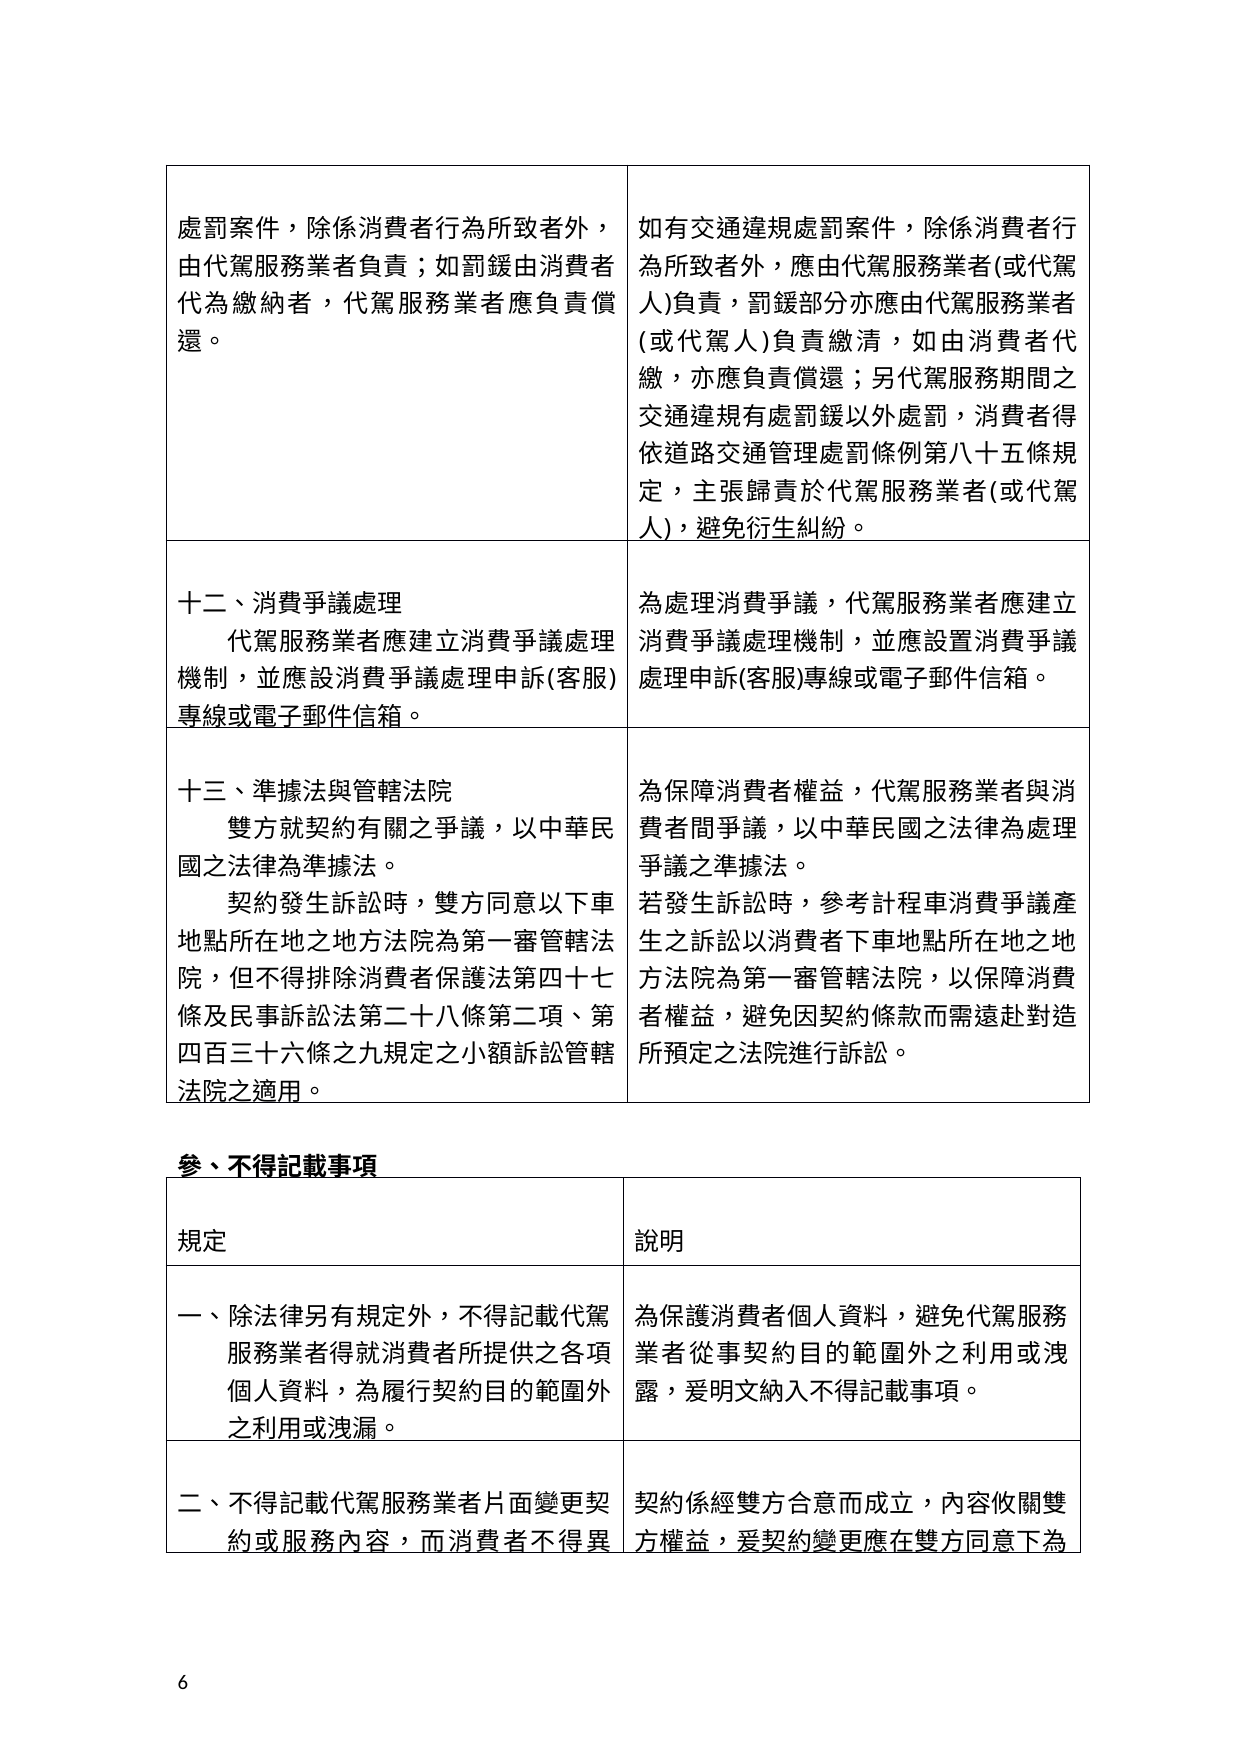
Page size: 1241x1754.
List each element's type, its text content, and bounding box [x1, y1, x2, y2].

table_header 規定 [167, 1178, 623, 1264]
table_cell 二、不得記載代駕服務業者片面變更契約或服務內容，而消費者不得異 [167, 1441, 623, 1552]
table_cell 如有交通違規處罰案件，除係消費者行為所致者外，應由代駕服務業者(或代駕人)負責，罰鍰部分亦應由代駕服務業者(或代駕人)負責繳清，如由消費者代繳，亦應負責償還；另代駕服務期間之交通違規有處罰鍰以外處罰，消費者得依道路交通管理處罰條例第八十五條規定，主張歸責於代駕服務業者(或代駕人)，避免衍生糾紛。 [628, 166, 1089, 539]
table_cell 十二、消費爭議處理 代駕服務業者應建立消費爭議處理機制，並應設消費爭議處理申訴(客服)專線或電子郵件信箱。 [167, 541, 627, 727]
table_cell 為保障消費者權益，代駕服務業者與消費者間爭議，以中華民國之法律為處理爭議之準據法。 若發生訴訟時，參考計程車消費爭議產生之訴訟以消費者下車地點所在地之地方法院為第一審管轄法院，以保障消費者權益，避免因契約條款而需遠赴對造所預定之法院進行訴訟。 [628, 728, 1089, 1102]
table_cell 契約係經雙方合意而成立，內容攸關雙方權益，爰契約變更應在雙方同意下為 [624, 1441, 1080, 1552]
text 參、不得記載事項 [177, 1139, 1092, 1177]
table_cell 一、除法律另有規定外，不得記載代駕服務業者得就消費者所提供之各項個人資料，為履行契約目的範圍外之利用或洩漏。 [167, 1266, 623, 1439]
table_cell 為保護消費者個人資料，避免代駕服務業者從事契約目的範圍外之利用或洩露，爰明文納入不得記載事項。 [624, 1266, 1080, 1439]
table_cell 十三、準據法與管轄法院 雙方就契約有關之爭議，以中華民國之法律為準據法。 契約發生訴訟時，雙方同意以下車地點所在地之地方法院為第一審管轄法院，但不得排除消費者保護法第四十七條及民事訴訟法第二十八條第二項、第四百三十六條之九規定之小額訴訟管轄法院之適用。 [167, 728, 627, 1102]
table_cell 處罰案件，除係消費者行為所致者外，由代駕服務業者負責；如罰鍰由消費者代為繳納者，代駕服務業者應負責償還。 [167, 166, 627, 539]
table_cell 為處理消費爭議，代駕服務業者應建立消費爭議處理機制，並應設置消費爭議處理申訴(客服)專線或電子郵件信箱。 [628, 541, 1089, 727]
table_header 說明 [624, 1178, 1080, 1264]
